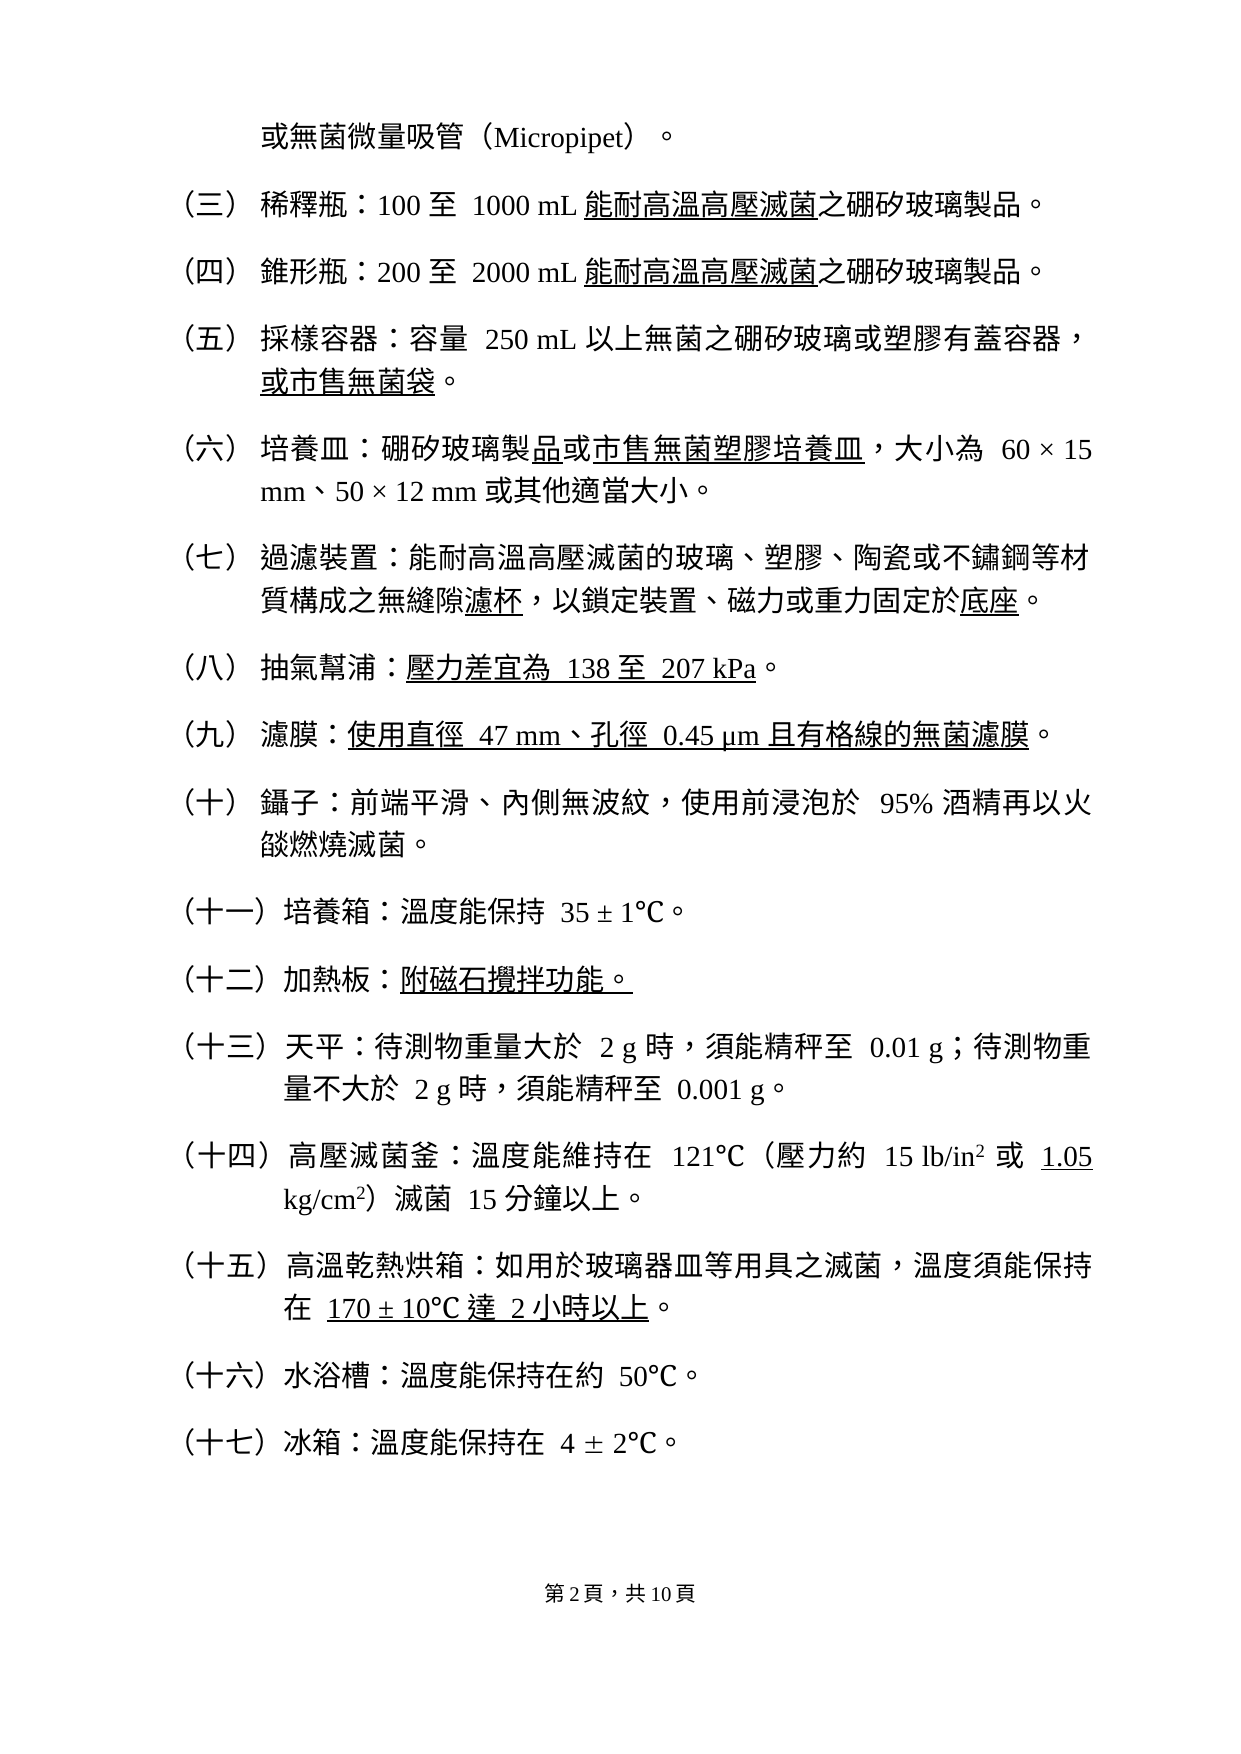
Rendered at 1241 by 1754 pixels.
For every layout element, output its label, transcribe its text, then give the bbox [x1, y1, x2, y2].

text （十） 鑷子：前端平滑、內側無波紋，使用前浸泡於 95% 酒精再以火燄燃燒滅菌。 [166, 779, 1092, 864]
text （十一）培養箱：溫度能保持 35 ± 1℃。 [166, 889, 1092, 931]
text （四） 錐形瓶：200 至 2000 mL 能耐高溫高壓滅菌之硼矽玻璃製品。 [166, 248, 1092, 291]
text （十四）高壓滅菌釜：溫度能維持在 121℃（壓力約 15 lb/in2 或 1.05 kg/cm2）滅菌 15 分鐘以上。 [166, 1133, 1092, 1217]
text （十六）水浴槽：溫度能保持在約 50℃。 [166, 1352, 1092, 1394]
text （七） 過濾裝置：能耐高溫高壓滅菌的玻璃、塑膠、陶瓷或不鏽鋼等材質構成之無縫隙濾杯，以鎖定裝置、磁力或重力固定於底座。 [166, 535, 1092, 619]
text （十三）天平：待測物重量大於 2 g 時，須能精秤至 0.01 g；待測物重量不大於 2 g 時，須能精秤至 0.001 g。 [166, 1023, 1092, 1108]
text （九） 濾膜：使用直徑 47 mm、孔徑 0.45 μm 且有格線的無菌濾膜。 [166, 712, 1092, 754]
text （八） 抽氣幫浦：壓力差宜為 138 至 207 kPa。 [166, 644, 1092, 687]
text （三） 稀釋瓶：100 至 1000 mL 能耐高溫高壓滅菌之硼矽玻璃製品。 [166, 181, 1092, 223]
text （五） 採樣容器：容量 250 mL 以上無菌之硼矽玻璃或塑膠有蓋容器，或市售無菌袋。 [166, 316, 1092, 400]
text （十七）冰箱：溫度能保持在 4  2℃。 [166, 1419, 1092, 1462]
text （十二）加熱板：附磁石攪拌功能。 [166, 956, 1092, 998]
text （六） 培養皿：硼矽玻璃製品或市售無菌塑膠培養皿，大小為 60 × 15 mm、50 × 12 mm 或其他適當大小。 [166, 425, 1092, 510]
text 或無菌微量吸管（Micropipet）。 [166, 114, 1092, 156]
text （十五）高溫乾熱烘箱：如用於玻璃器皿等用具之滅菌，溫度須能保持在 170 ± 10℃ 達 2 小時以上。 [166, 1242, 1092, 1327]
